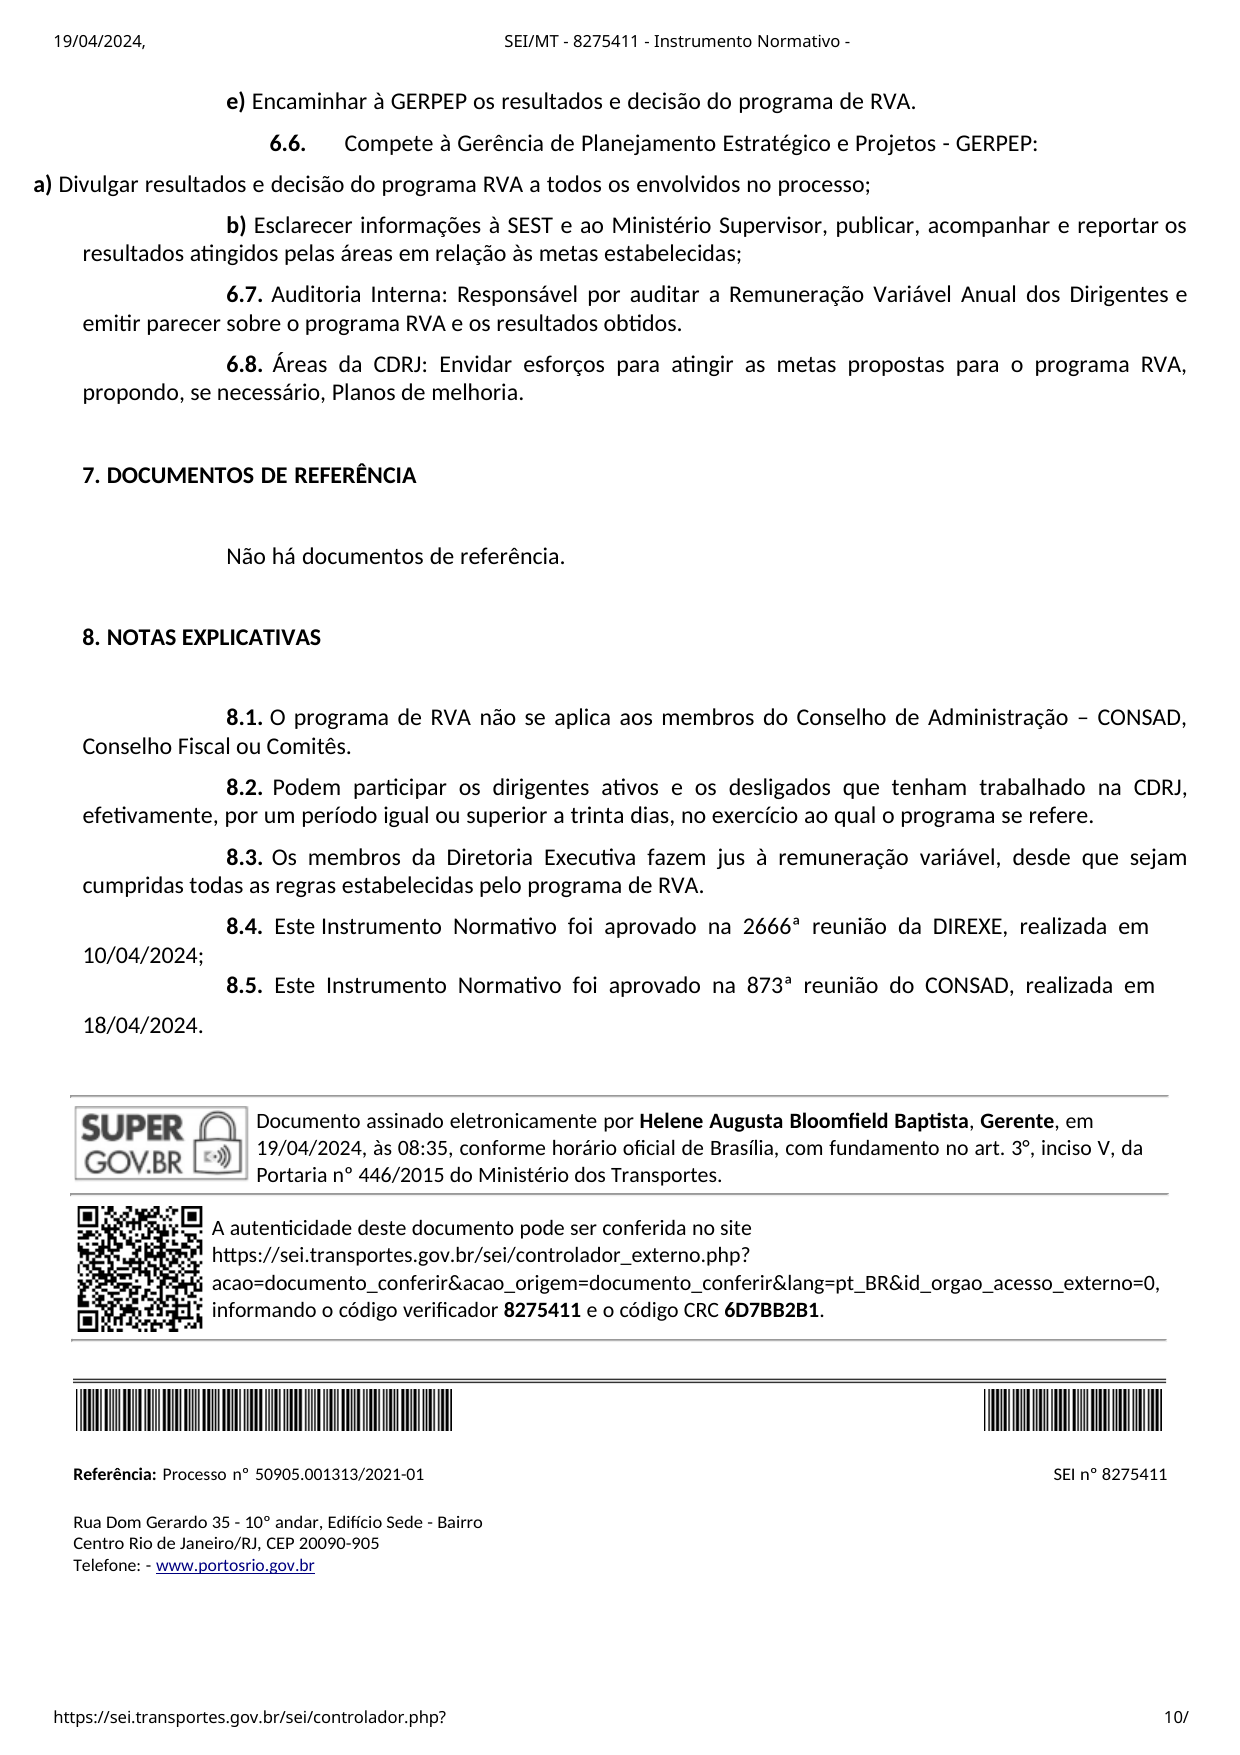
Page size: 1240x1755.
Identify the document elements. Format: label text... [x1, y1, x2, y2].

subtitle DOCUMENTOS DE REFERÊNCIA [82, 460, 1187, 489]
list Encaminhar à GERPEP os resultados e decisão do programa de RVA. [226, 86, 1187, 116]
text 18/04/2024. [82, 1010, 206, 1040]
list Áreas da CDRJ: Envidar esforços para atingir as metas propostas para o programa RVA, propondo, se necessário, Planos de melhoria. [82, 349, 1187, 407]
subtitle NOTAS EXPLICATIVAS [82, 622, 1187, 651]
list Esclarecer informações à SEST e ao Ministério Supervisor, publicar, acompanhar e reportar os resultados atingidos pelas áreas em relação às metas estabelecidas; [82, 210, 1187, 267]
list Este Instrumento Normativo foi aprovado na 2666ª reunião da DIREXE, realizada em [226, 911, 1187, 941]
list O programa de RVA não se aplica aos membros do Conselho de Administração – CONSAD, Conselho Fiscal ou Comitês. [82, 703, 1187, 760]
text Não há documentos de referência. [226, 541, 1187, 570]
text Documento assinado eletronicamente por Helene Augusta Bloomﬁeld Baptista, Gerente, em 19/04/2024, às 08:35, conforme horário oficial de Brasília, com fundamento no art. 3°, inciso V, da Portaria nº 446/2015 do Ministério dos Transportes. [256, 1107, 1187, 1188]
list Compete à Gerência de Planejamento Estratégico e Projetos - GERPEP: [269, 128, 1187, 157]
text Referência: Processo nº 50905.001313/2021-01 SEI nº 8275411 [73, 1463, 1187, 1484]
list Podem participar os dirigentes ativos e os desligados que tenham trabalhado na CDRJ, efetivamente, por um período igual ou superior a trinta dias, no exercício ao qual o programa se refere. [82, 772, 1187, 830]
list Auditoria Interna: Responsável por auditar a Remuneração Variável Anual dos Dirigentes e emitir parecer sobre o programa RVA e os resultados obtidos. [82, 280, 1187, 337]
text A autenticidade deste documento pode ser conferida no site https://sei.transportes.gov.br/sei/controlador_externo.php? acao=documento_conferir&acao_origem=documento_conferir&lang=pt_BR&id_orgao_acesso_externo=0, informando o código verificador 8275411 e o código CRC 6D7BB2B1. [212, 1214, 1187, 1322]
list Divulgar resultados e decisão do programa RVA a todos os envolvidos no processo; [33, 169, 1187, 198]
text 10/04/2024; [82, 941, 206, 969]
text Telefone: - www.portosrio.gov.br [73, 1554, 1187, 1576]
list Os membros da Diretoria Executiva fazem jus à remuneração variável, desde que sejam cumpridas todas as regras estabelecidas pelo programa de RVA. [82, 842, 1187, 899]
text Rua Dom Gerardo 35 - 10º andar, Edifício Sede - Bairro Centro Rio de Janeiro/RJ, CEP 20090-905 [73, 1512, 531, 1554]
list Este Instrumento Normativo foi aprovado na 873ª reunião do CONSAD, realizada em [226, 970, 1187, 999]
